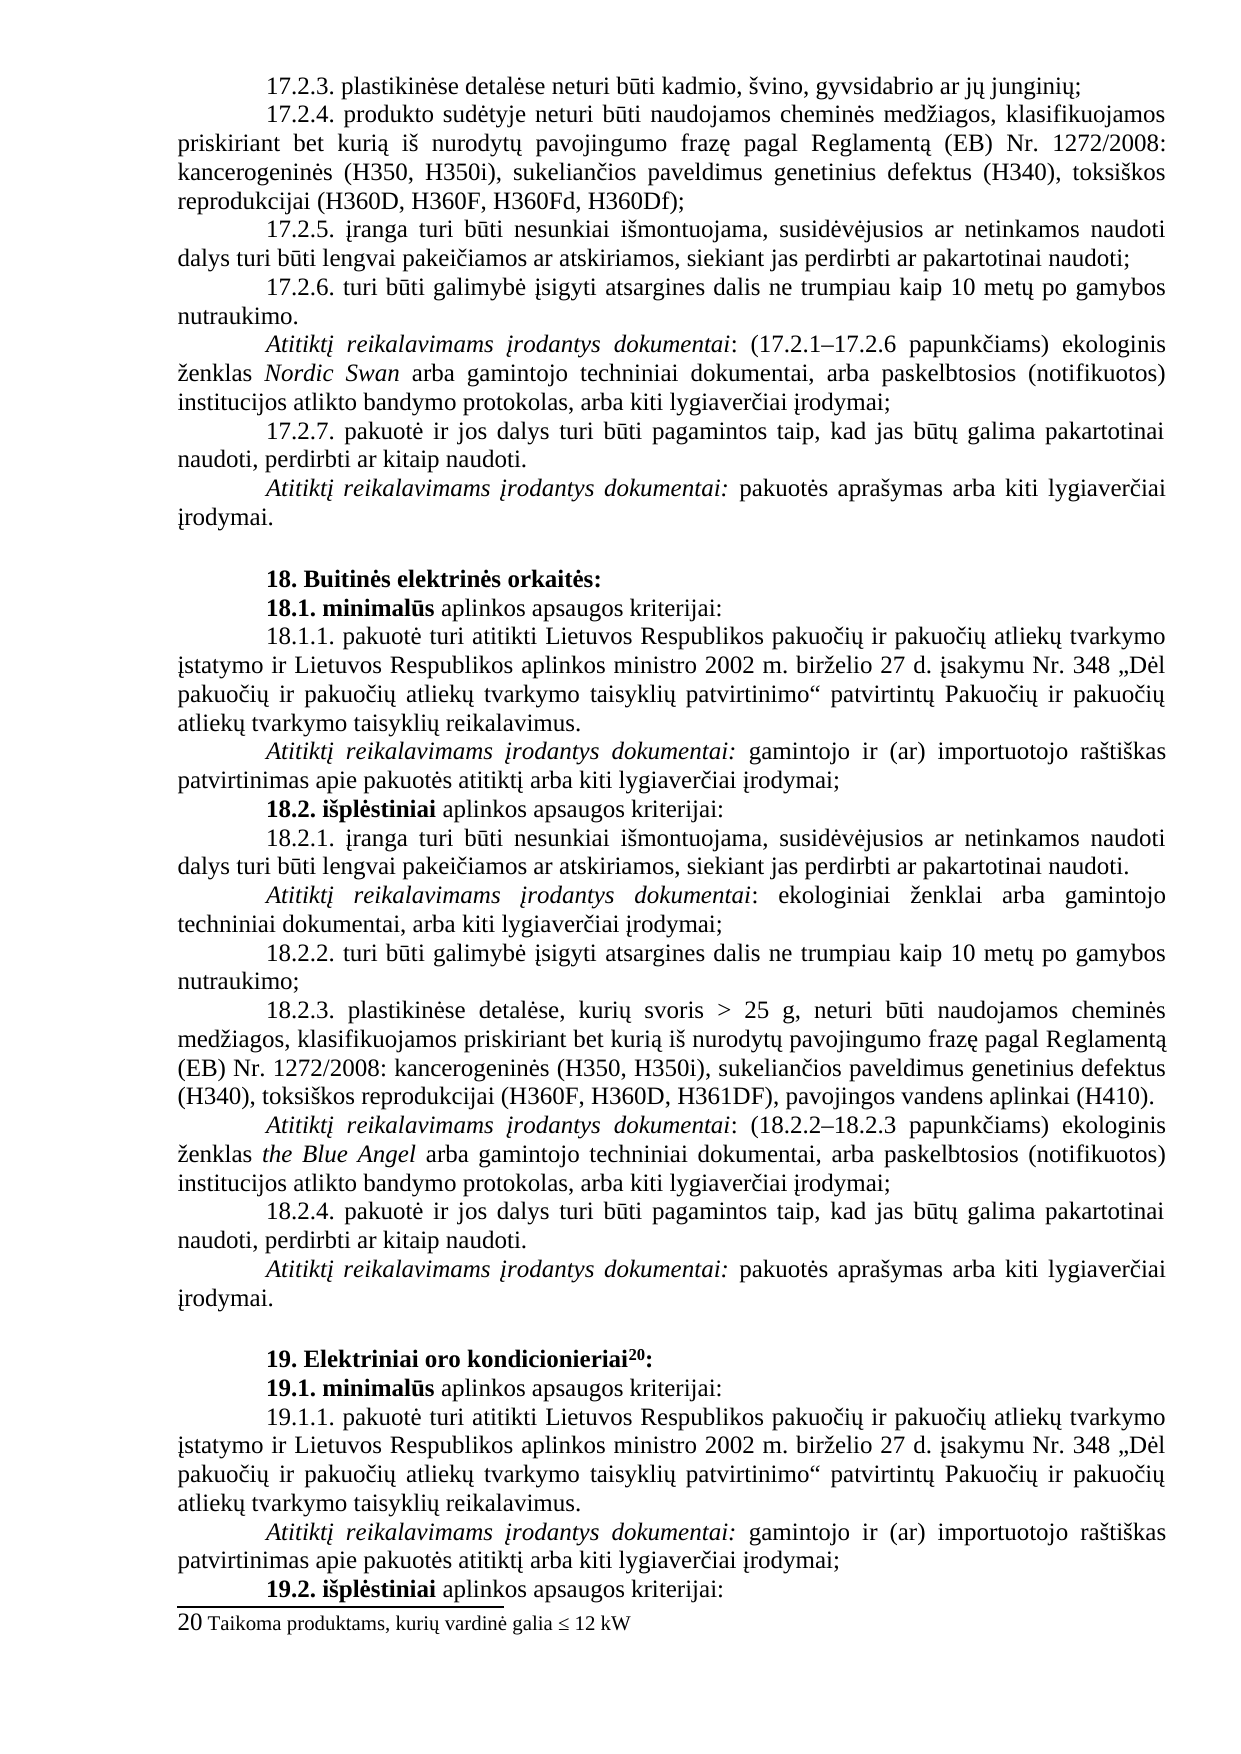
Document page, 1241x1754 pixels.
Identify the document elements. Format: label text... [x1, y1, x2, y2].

text Atitiktį reikalavimams įrodantys dokumentai: (17.2.1–17.2.6 papunkčiams) ekologinis ženklas Nordic Swan arba gamintojo techniniai dokumentai, arba paskelbtosios (notifikuotos) institucijos atlikto bandymo protokolas, arba kiti lygiaverčiai įrodymai; [177, 329, 1166, 416]
text 18.2. išplėstiniai aplinkos apsaugos kriterijai: [177, 794, 1166, 823]
text 17.2.4. produkto sudėtyje neturi būti naudojamos cheminės medžiagos, klasifikuojamos priskiriant bet kurią iš nurodytų pavojingumo frazę pagal Reglamentą (EB) Nr. 1272/2008: kancerogeninės (H350, H350i), sukeliančios paveldimus genetinius defektus (H340), toksiškos reprodukcijai (H360D, H360F, H360Fd, H360Df); [177, 99, 1166, 214]
text Atitiktį reikalavimams įrodantys dokumentai: gamintojo ir (ar) importuotojo raštiškas patvirtinimas apie pakuotės atitiktį arba kiti lygiaverčiai įrodymai; [177, 736, 1166, 794]
text Atitiktį reikalavimams įrodantys dokumentai: gamintojo ir (ar) importuotojo raštiškas patvirtinimas apie pakuotės atitiktį arba kiti lygiaverčiai įrodymai; [177, 1517, 1166, 1574]
text 17.2.7. pakuotė ir jos dalys turi būti pagamintos taip, kad jas būtų galima pakartotinai naudoti, perdirbti ar kitaip naudoti. [177, 416, 1166, 473]
text 17.2.6. turi būti galimybė įsigyti atsargines dalis ne trumpiau kaip 10 metų po gamybos nutraukimo. [177, 272, 1166, 329]
text 18.2.3. plastikinėse detalėse, kurių svoris > 25 g, neturi būti naudojamos cheminės medžiagos, klasifikuojamos priskiriant bet kurią iš nurodytų pavojingumo frazę pagal Reglamentą (EB) Nr. 1272/2008: kancerogeninės (H350, H350i), sukeliančios paveldimus genetinius defektus (H340), toksiškos reprodukcijai (H360F, H360D, H361DF), pavojingos vandens aplinkai (H410). [177, 995, 1166, 1110]
text 18.2.4. pakuotė ir jos dalys turi būti pagamintos taip, kad jas būtų galima pakartotinai naudoti, perdirbti ar kitaip naudoti. [177, 1196, 1166, 1254]
text 18.2.2. turi būti galimybė įsigyti atsargines dalis ne trumpiau kaip 10 metų po gamybos nutraukimo; [177, 938, 1166, 995]
text 18.1. minimalūs aplinkos apsaugos kriterijai: [177, 593, 1166, 621]
text 18.1.1. pakuotė turi atitikti Lietuvos Respublikos pakuočių ir pakuočių atliekų tvarkymo įstatymo ir Lietuvos Respublikos aplinkos ministro 2002 m. birželio 27 d. įsakymu Nr. 348 „Dėl pakuočių ir pakuočių atliekų tvarkymo taisyklių patvirtinimo“ patvirtintų Pakuočių ir pakuočių atliekų tvarkymo taisyklių reikalavimus. [177, 621, 1166, 736]
text Atitiktį reikalavimams įrodantys dokumentai: pakuotės aprašymas arba kiti lygiaverčiai įrodymai. [177, 1254, 1166, 1311]
text Atitiktį reikalavimams įrodantys dokumentai: pakuotės aprašymas arba kiti lygiaverčiai įrodymai. [177, 473, 1166, 531]
text 19.1. minimalūs aplinkos apsaugos kriterijai: [177, 1373, 1166, 1402]
text 19.2. išplėstiniai aplinkos apsaugos kriterijai: [177, 1574, 1166, 1603]
text 19.1.1. pakuotė turi atitikti Lietuvos Respublikos pakuočių ir pakuočių atliekų tvarkymo įstatymo ir Lietuvos Respublikos aplinkos ministro 2002 m. birželio 27 d. įsakymu Nr. 348 „Dėl pakuočių ir pakuočių atliekų tvarkymo taisyklių patvirtinimo“ patvirtintų Pakuočių ir pakuočių atliekų tvarkymo taisyklių reikalavimus. [177, 1402, 1166, 1517]
subtitle 19. Elektriniai oro kondicionieriai: [177, 1344, 1166, 1373]
text 17.2.5. įranga turi būti nesunkiai išmontuojama, susidėvėjusios ar netinkamos naudoti dalys turi būti lengvai pakeičiamos ar atskiriamos, siekiant jas perdirbti ar pakartotinai naudoti; [177, 214, 1166, 272]
text 17.2.3. plastikinėse detalėse neturi būti kadmio, švino, gyvsidabrio ar jų junginių; [177, 71, 1166, 99]
text 18.2.1. įranga turi būti nesunkiai išmontuojama, susidėvėjusios ar netinkamos naudoti dalys turi būti lengvai pakeičiamos ar atskiriamos, siekiant jas perdirbti ar pakartotinai naudoti. [177, 823, 1166, 880]
text Taikoma produktams, kurių vardinė galia ≤ 12 kW [177, 1607, 1166, 1636]
text Atitiktį reikalavimams įrodantys dokumentai: ekologiniai ženklai arba gamintojo techniniai dokumentai, arba kiti lygiaverčiai įrodymai; [177, 880, 1166, 938]
text Atitiktį reikalavimams įrodantys dokumentai: (18.2.2–18.2.3 papunkčiams) ekologinis ženklas the Blue Angel arba gamintojo techniniai dokumentai, arba paskelbtosios (notifikuotos) institucijos atlikto bandymo protokolas, arba kiti lygiaverčiai įrodymai; [177, 1110, 1166, 1196]
subtitle 18. Buitinės elektrinės orkaitės: [177, 564, 1166, 593]
